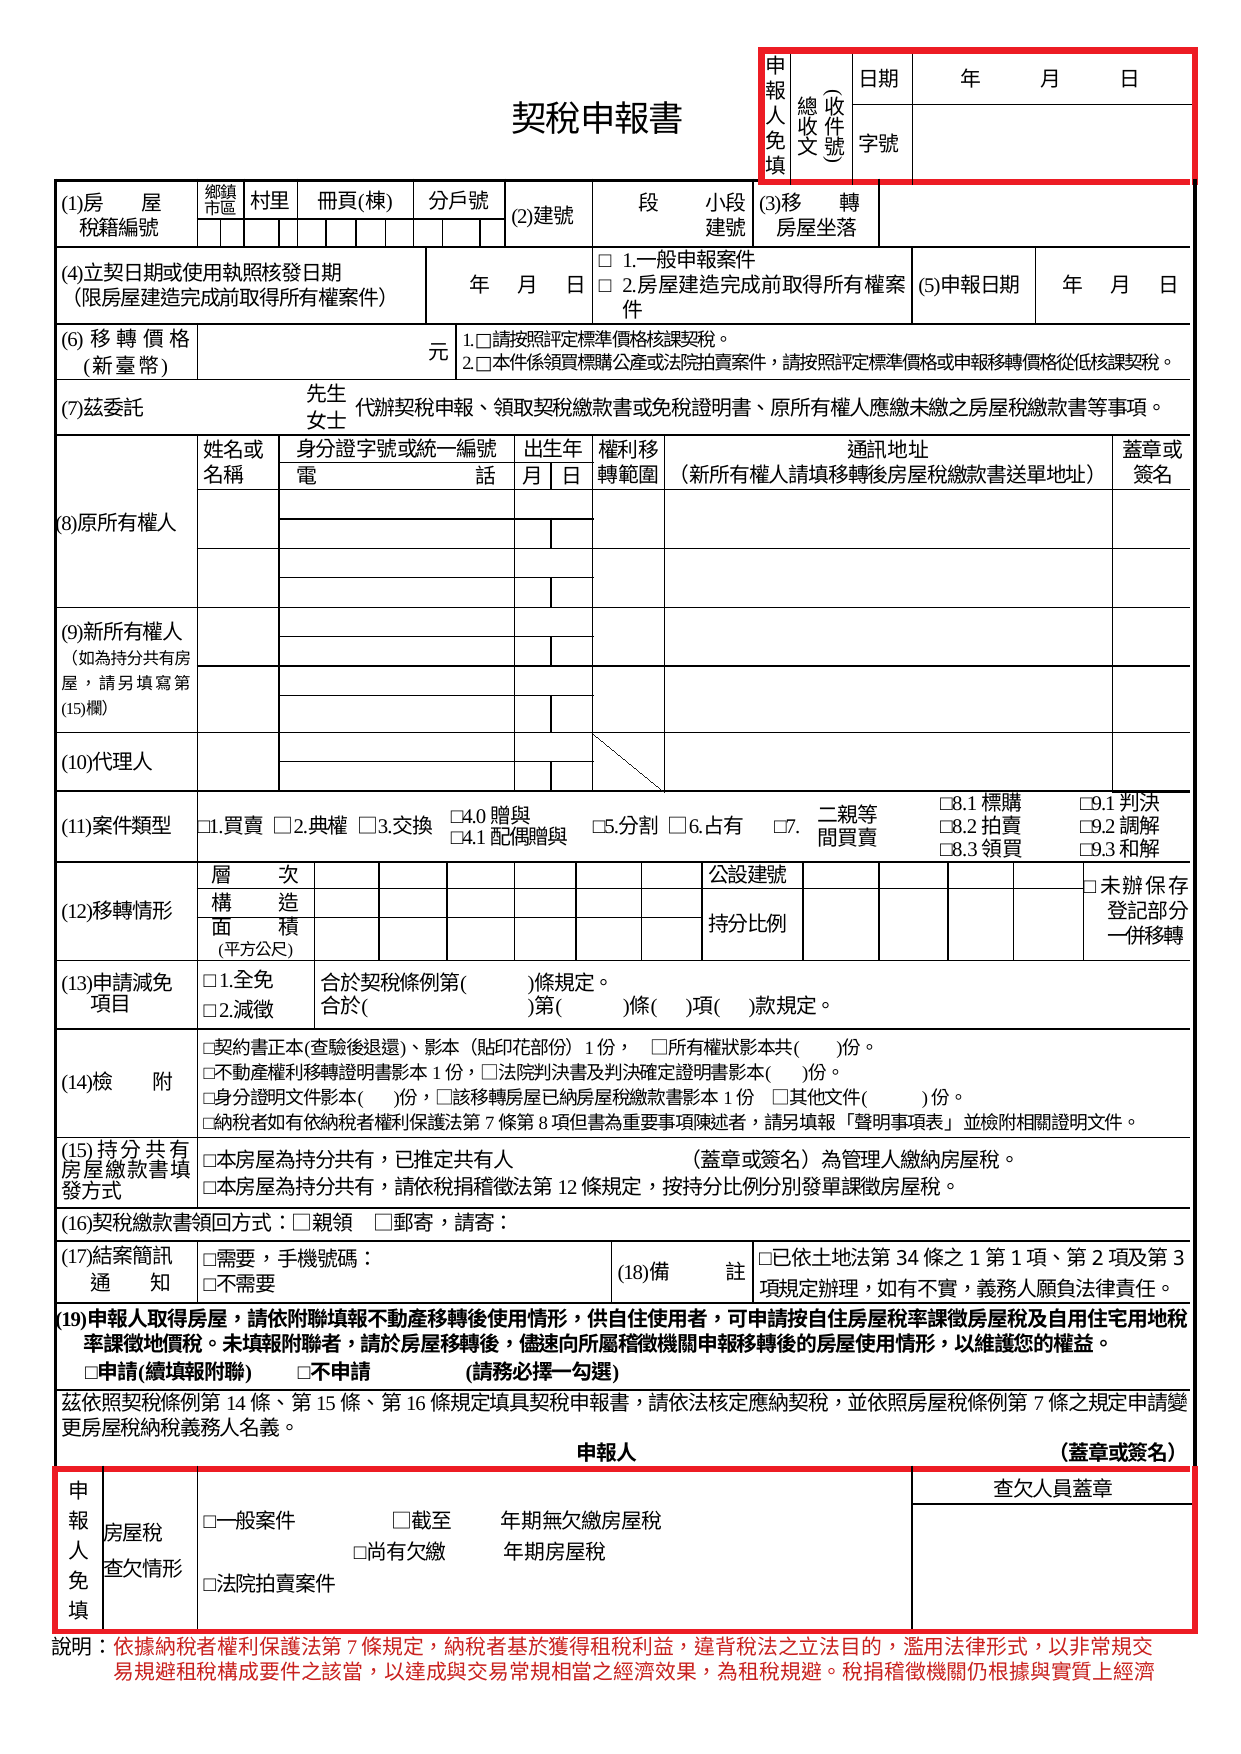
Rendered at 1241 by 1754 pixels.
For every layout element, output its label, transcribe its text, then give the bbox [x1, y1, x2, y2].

table_header 契稅申報書 [505, 47, 758, 178]
table_cell [515, 667, 592, 695]
table_cell 月 [515, 463, 550, 488]
table_cell [552, 696, 592, 731]
table_cell 段 小段建號 [593, 182, 752, 246]
table_cell 冊頁(棟) [298, 182, 413, 218]
table_cell [515, 608, 592, 636]
table_cell [280, 608, 514, 636]
table_header 日期 [853, 54, 912, 103]
table_cell [280, 696, 514, 731]
table_cell 元 [198, 325, 455, 378]
table_cell □ 1.全免 □ 2.減徵 [198, 961, 314, 1028]
table_cell □需要，手機號碼： □不需要 [198, 1242, 611, 1302]
table_cell [198, 490, 278, 547]
table_cell (18)備 註 [612, 1242, 752, 1302]
table_cell (16)契稅繳款書領回方式：□親領 □郵寄，請寄： [57, 1207, 1193, 1240]
table_cell (10)代理人 [57, 733, 197, 790]
table_cell [298, 220, 325, 246]
table_cell 代辦契稅申報、領取契稅繳款書或免稅證明書、原所有權人應繳未繳之房屋稅繳款書等事項。 [349, 379, 1193, 434]
table_cell [380, 889, 446, 916]
table_cell [804, 863, 878, 888]
table_cell [55, 129, 505, 178]
table_cell [515, 549, 592, 577]
table_cell (7)茲委託 [57, 380, 306, 434]
table_cell [880, 863, 947, 888]
table_cell [665, 608, 1112, 665]
table_cell (9)新所有權人 （如為持分共有房屋，請另填寫第(15)欄） [57, 608, 197, 731]
table_cell [880, 889, 947, 959]
table_cell [280, 578, 514, 606]
table_cell [593, 549, 664, 606]
table_cell 年 月 日 [1036, 246, 1193, 323]
table_cell □本房屋為持分共有，已推定共有人 （蓋章或簽名）為管理人繳納房屋稅。 □本房屋為持分共有，請依稅捐稽徵法第12條規定，按持分比例分別發單課徵房屋稅。 [198, 1137, 1193, 1207]
table_cell [804, 889, 878, 959]
table_cell [515, 490, 592, 518]
table_cell [448, 889, 514, 916]
table_cell 電 話 [280, 463, 514, 488]
table_header 申報人免填 [765, 54, 790, 178]
table_cell [280, 520, 514, 547]
table_cell □9.1判決 □9.2調解 □9.3和解 [1043, 790, 1193, 861]
table_cell [593, 733, 664, 790]
table_cell [198, 667, 278, 731]
table_cell □1.買賣 □2.典權 □3.交換 [198, 792, 451, 861]
table_cell [642, 863, 701, 888]
table_cell 蓋章或 簽名 [1113, 434, 1193, 488]
table_cell (5)申報日期 [913, 248, 1035, 323]
table_cell [642, 889, 701, 916]
table_cell [481, 220, 504, 246]
table_cell [880, 179, 1193, 246]
table_cell [327, 220, 355, 246]
table_cell [515, 733, 592, 761]
table_cell 合於契稅條例第( )條規定。 合於( )第( )條( )項( )款規定。 [315, 960, 1193, 1028]
table_cell 層 次 [198, 863, 314, 888]
table_cell [515, 578, 550, 606]
table_cell (2)建號 [506, 182, 592, 246]
table_cell [949, 863, 1013, 888]
table_cell 二親等 間買賣 [818, 792, 920, 861]
table_cell □5.分割 □6.占有 [593, 792, 757, 861]
table_cell □4.0贈與 □4.1配偶贈與 [451, 792, 593, 861]
table_cell □未辦保存登記部分一併移轉 [1084, 861, 1193, 959]
table_header [55, 47, 505, 78]
table_cell [414, 220, 442, 246]
table_cell [515, 889, 575, 916]
table_cell 1.□請按照評定標準價格核課契稅。 2.□本件係領買標購公產或法院拍賣案件，請按照評定標準價格或申報移轉價格從低核課契稅。 [457, 323, 1193, 378]
table_cell [552, 637, 592, 665]
table_cell [198, 608, 278, 665]
table_cell [280, 762, 514, 790]
table_cell 字號 [853, 105, 912, 178]
table_cell (6)移轉價格(新臺幣) [57, 325, 197, 378]
table_cell [665, 490, 1112, 547]
table_cell [1113, 606, 1193, 665]
table_cell [577, 889, 641, 916]
table_cell [515, 863, 575, 888]
table_cell [443, 220, 479, 246]
table_cell □8.1標購 □8.2拍賣 □8.3領買 [920, 792, 1043, 861]
table_cell 持分比例 [703, 889, 802, 959]
table_cell [315, 863, 378, 888]
table_cell [515, 520, 550, 547]
table_cell [913, 1505, 1192, 1629]
table_cell (4)立契日期或使用執照核發日期 （限房屋建造完成前取得所有權案件） [57, 248, 425, 323]
table_cell (19)申報人取得房屋，請依附聯填報不動產移轉後使用情形，供自住使用者，可申請按自住房屋稅率課徵房屋稅及自用住宅用地稅率課徵地價稅。未填報附聯者，請於房屋移轉後，儘速向所屬稽徵機關申報移轉後的房屋使用情形，以維護您的權益。 □申請(續填報附聯) □不申請 (請務必擇一勾選) [57, 1302, 1193, 1389]
table_cell [245, 220, 278, 246]
table_cell [221, 220, 243, 246]
table_cell [315, 918, 378, 959]
table_cell [913, 105, 1192, 178]
table_cell [280, 667, 514, 695]
table_cell [380, 918, 446, 959]
table_cell [380, 863, 446, 888]
table_cell 日 [552, 463, 592, 488]
table_cell 出生年 [515, 436, 592, 462]
table_cell 年 月 日 [427, 248, 592, 323]
table_cell 面 積 (平方公尺) [198, 918, 314, 959]
table_cell 權利移轉範圍 [593, 436, 664, 488]
table_cell 查欠人員蓋章 [913, 1466, 1192, 1503]
table_cell [448, 863, 514, 888]
table_cell [1113, 489, 1193, 547]
table_cell [280, 490, 514, 518]
table_cell [515, 696, 550, 731]
table_cell [280, 637, 514, 665]
table_header 年 月 日 [913, 54, 1192, 103]
table_cell [198, 549, 278, 606]
table_cell [642, 918, 701, 959]
table_cell □一般案件 □截至 年期無欠繳房屋稅 □尚有欠繳 年期房屋稅 □法院拍賣案件 [198, 1472, 911, 1629]
table_cell 公設建號 [703, 863, 802, 888]
table_cell 茲依照契稅條例第14條、第15條、第16條規定填具契稅申報書，請依法核定應納契稅，並依照房屋稅條例第7條之規定申請變更房屋稅納稅義務人名義。 申報人 （蓋章或簽名） [57, 1389, 1193, 1466]
table_cell 房屋稅 查欠情形 [104, 1472, 197, 1629]
table_header (收件號) 總收文 [791, 54, 852, 178]
table_cell [665, 549, 1112, 606]
table_cell (1)房 屋 稅籍編號 [57, 182, 197, 246]
table_cell [280, 549, 514, 577]
table_cell 1.一般申報案件 2.房屋建造完成前取得所有權案件 [593, 248, 911, 323]
table_cell [386, 220, 413, 246]
table_cell 鄉鎮市區 [198, 182, 243, 218]
table_cell (15)持分共有房屋繳款書填發方式 [57, 1138, 197, 1207]
table_cell 通訊地址 （新所有權人請填移轉後房屋稅繳款書送單地址） [665, 436, 1112, 488]
table_cell [552, 520, 592, 547]
table_cell [665, 667, 1112, 731]
table_cell (17)結案簡訊 通 知 [57, 1242, 197, 1302]
table_cell [448, 918, 514, 959]
table_cell [1014, 863, 1083, 888]
table_cell [552, 578, 592, 606]
table_cell [1113, 548, 1193, 606]
table_cell [577, 863, 641, 888]
table_cell 申報人免填 [58, 1472, 102, 1629]
table_cell [1113, 731, 1193, 790]
table_cell 先生 女士 [306, 380, 349, 434]
table_cell □已依土地法第34條之1第1項、第2項及第3項規定辦理，如有不實，義務人願負法律責任。 [754, 1240, 1193, 1302]
table_cell [1014, 889, 1083, 959]
table_cell (12)移轉情形 [57, 863, 197, 959]
table_cell [280, 733, 514, 761]
table_cell 分戶號 [414, 182, 504, 218]
table_cell [577, 918, 641, 959]
table_cell [198, 733, 278, 790]
table_cell [552, 762, 592, 790]
table_cell □7. [757, 792, 818, 861]
table_cell (8)原所有權人 [57, 436, 197, 606]
table_cell [1113, 665, 1193, 731]
table_cell [593, 608, 664, 665]
table_cell (14)檢 附 [57, 1030, 197, 1137]
table_cell [280, 220, 297, 246]
table_cell [515, 637, 550, 665]
text 易規避租稅構成要件之該當，以達成與交易常規相當之經濟效果，為租稅規避。稅捐稽徵機關仍根據與實質上經濟 [113, 1659, 1181, 1684]
table_cell [515, 762, 550, 790]
table_cell [593, 490, 664, 547]
table_cell [198, 220, 220, 246]
table_cell □契約書正本(查驗後退還)、影本（貼印花部份）1份， □所有權狀影本共( )份。 □不動產權利移轉證明書影本1份，□法院判決書及判決確定證明書影本( )份。 □身分證明文件影本( )份，□該移轉房屋已納房屋稅繳款書影本1份 □其他文件( ) 份。 □納稅者如有依納稅者權利保護法第7條第8項但書為重要事項陳述者，請另填報「聲明事項表」並檢附相關證明文件。 [198, 1028, 1193, 1137]
table_cell 村里 [245, 182, 297, 218]
table_cell (3)移 轉 房屋坐落 [754, 182, 878, 246]
table_cell [665, 733, 1112, 790]
table_cell (13)申請減免 項目 [57, 961, 197, 1028]
table_cell [315, 889, 378, 916]
table_cell 身分證字號或統一編號 [280, 436, 514, 462]
table_cell [949, 889, 1013, 959]
table_cell [515, 918, 575, 959]
table_cell (11)案件類型 [57, 792, 197, 861]
table_cell 姓名或名稱 [198, 436, 278, 488]
text 說明：依據納稅者權利保護法第7條規定，納稅者基於獲得租稅利益，違背稅法之立法目的，濫用法律形式，以非常規交 [51, 1634, 1181, 1659]
table_cell [593, 667, 664, 731]
table_cell [55, 79, 505, 128]
table_cell [357, 220, 385, 246]
table_cell 構 造 [198, 889, 314, 916]
